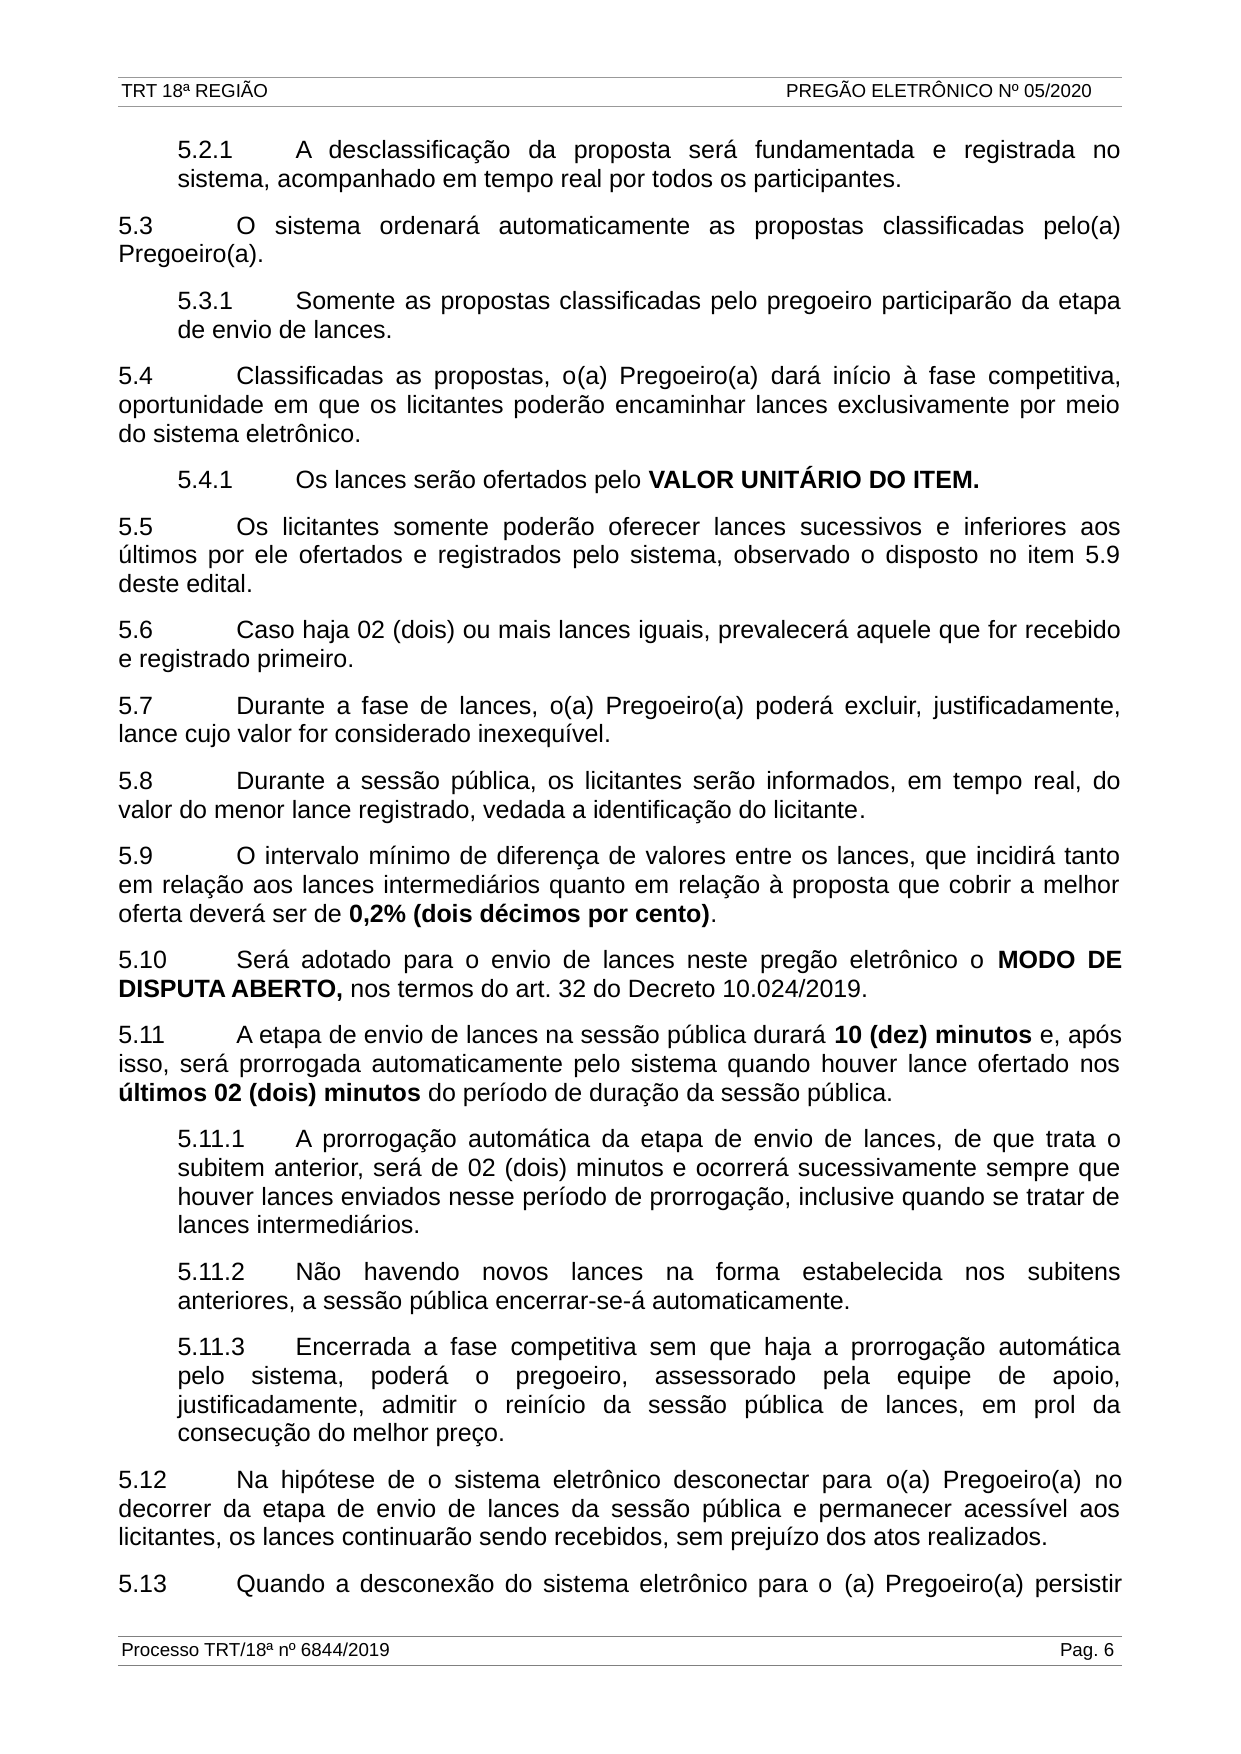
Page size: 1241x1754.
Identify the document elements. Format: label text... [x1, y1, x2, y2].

text 5.11.1 A prorrogação automática da etapa de envio de lances, de que trata o subitem anterior, será de 02 (dois) minutos e ocorrerá sucessivamente sempre que houver lances enviados nesse período de prorrogação, inclusive quando se tratar de lances intermediários. [177, 1124, 1122, 1239]
text 5.11.3 Encerrada a fase competitiva sem que haja a prorrogação automática pelo sistema, poderá o pregoeiro, assessorado pela equipe de apoio, justificadamente, admitir o reinício da sessão pública de lances, em prol da consecução do melhor preço. [177, 1332, 1122, 1447]
text 5.3 O sistema ordenará automaticamente as propostas classificadas pelo(a) Pregoeiro(a). [118, 211, 1122, 268]
text 5.12 Na hipótese de o sistema eletrônico desconectar para o(a) Pregoeiro(a) no decorrer da etapa de envio de lances da sessão pública e permanecer acessível aos licitantes, os lances continuarão sendo recebidos, sem prejuízo dos atos realizados. [118, 1465, 1122, 1551]
text 5.9 O intervalo mínimo de diferença de valores entre os lances, que incidirá tanto em relação aos lances intermediários quanto em relação à proposta que cobrir a melhor oferta deverá ser de 0,2% (dois décimos por cento). [118, 841, 1122, 927]
text 5.2.1 A desclassificação da proposta será fundamentada e registrada no sistema, acompanhado em tempo real por todos os participantes. [177, 136, 1122, 193]
text 5.3.1 Somente as propostas classificadas pelo pregoeiro participarão da etapa de envio de lances. [177, 286, 1122, 343]
text 5.10 Será adotado para o envio de lances neste pregão eletrônico o MODO DE DISPUTA ABERTO, nos termos do art. 32 do Decreto 10.024/2019. [118, 945, 1122, 1003]
text 5.8 Durante a sessão pública, os licitantes serão informados, em tempo real, do valor do menor lance registrado, vedada a identificação do licitante. [118, 766, 1122, 823]
text 5.11 A etapa de envio de lances na sessão pública durará 10 (dez) minutos e, após isso, será prorrogada automaticamente pelo sistema quando houver lance ofertado nos últimos 02 (dois) minutos do período de duração da sessão pública. [118, 1020, 1122, 1107]
text 5.6 Caso haja 02 (dois) ou mais lances iguais, prevalecerá aquele que for recebido e registrado primeiro. [118, 616, 1122, 673]
text 5.13 Quando a desconexão do sistema eletrônico para o (a) Pregoeiro(a) persistir [118, 1569, 1122, 1598]
text 5.7 Durante a fase de lances, o(a) Pregoeiro(a) poderá excluir, justificadamente, lance cujo valor for considerado inexequível. [118, 691, 1122, 748]
text 5.4.1 Os lances serão ofertados pelo VALOR UNITÁRIO DO ITEM. [177, 465, 1122, 494]
text 5.4 Classificadas as propostas, o(a) Pregoeiro(a) dará início à fase competitiva, oportunidade em que os licitantes poderão encaminhar lances exclusivamente por meio do sistema eletrônico. [118, 361, 1122, 447]
text 5.11.2 Não havendo novos lances na forma estabelecida nos subitens anteriores, a sessão pública encerrar-se-á automaticamente. [177, 1257, 1122, 1314]
text 5.5 Os licitantes somente poderão oferecer lances sucessivos e inferiores aos últimos por ele ofertados e registrados pelo sistema, observado o disposto no item 5.9 deste edital. [118, 512, 1122, 598]
